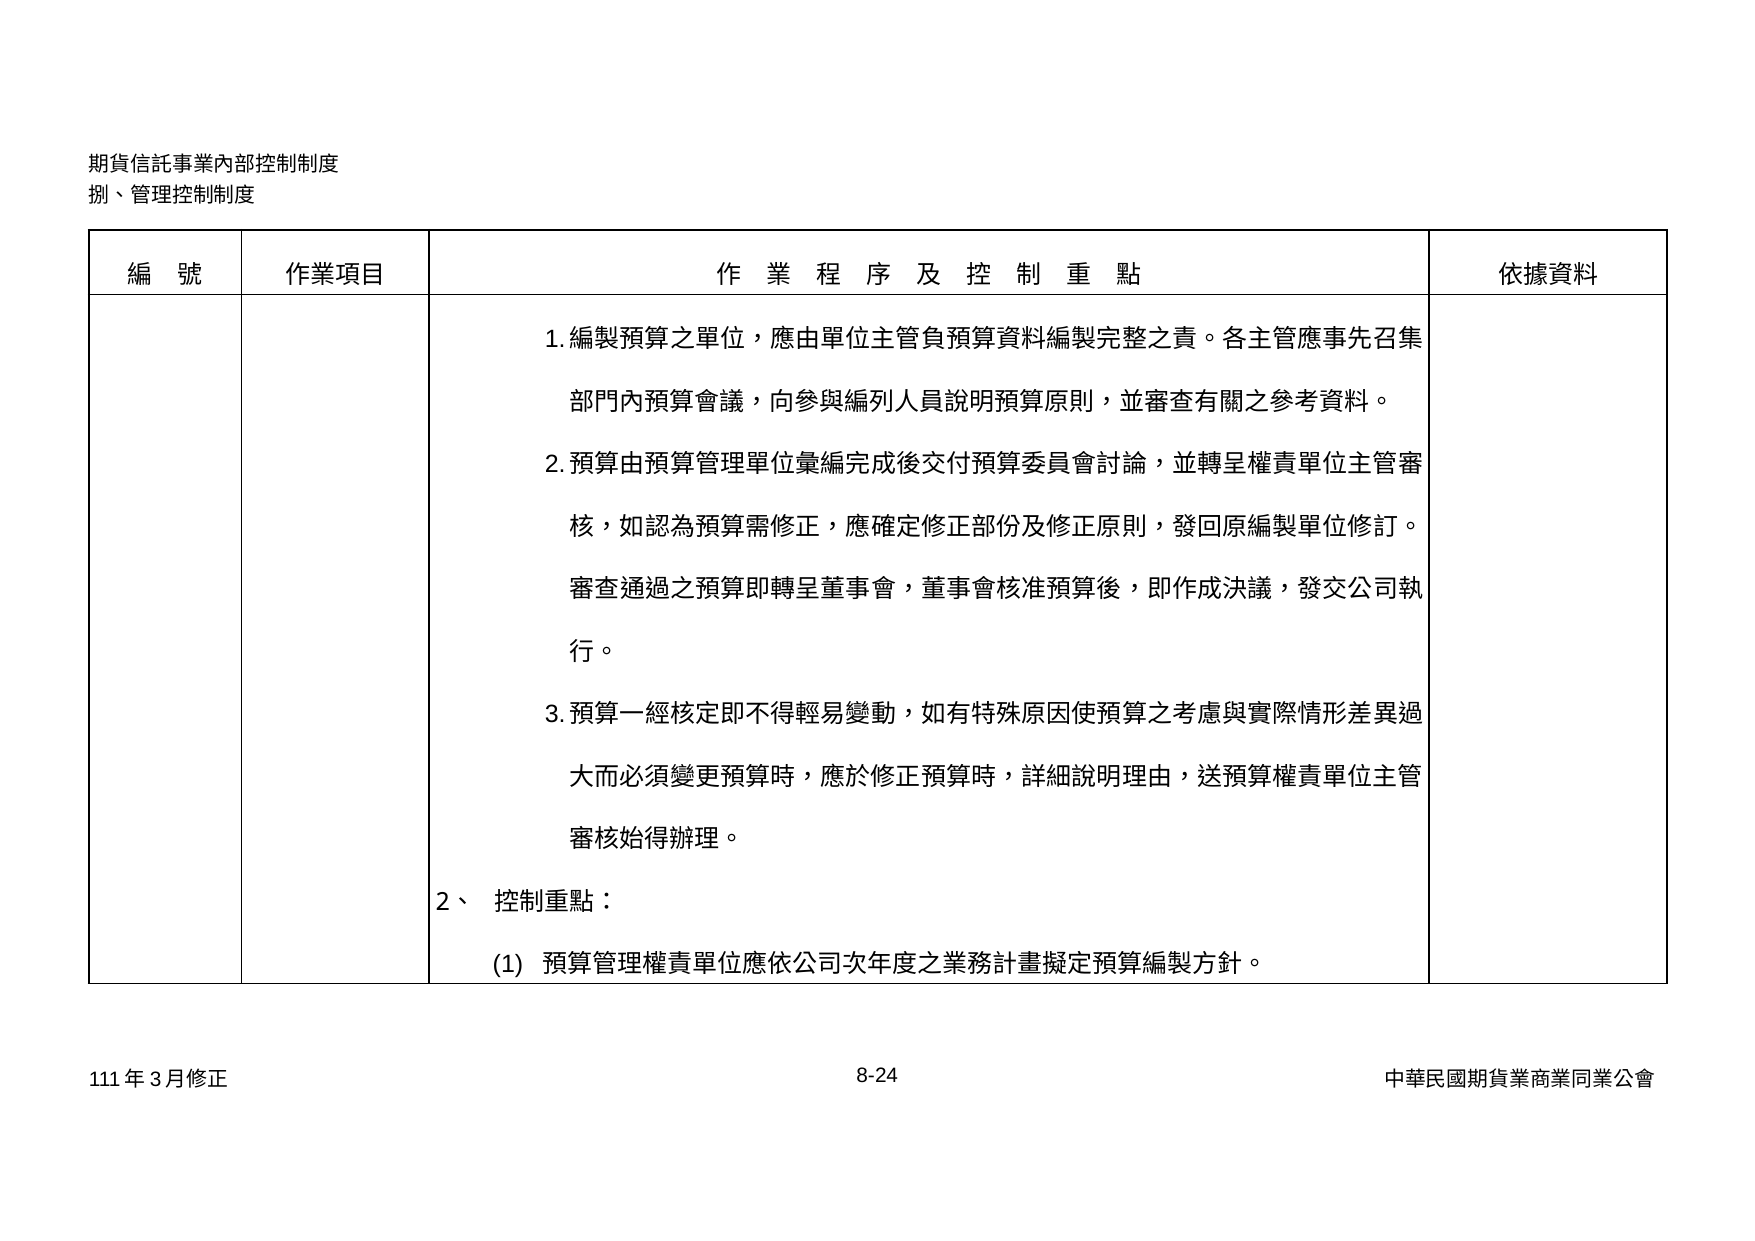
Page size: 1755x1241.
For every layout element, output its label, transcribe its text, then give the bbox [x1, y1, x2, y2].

table_cell [1430, 295, 1666, 983]
table_header 依據資料 [1430, 231, 1666, 293]
table_cell 作業程序： 計劃與預算管理組織 預算管理權責單位應依公司次年度之業務計畫擬定預算編製方針，以做為各部門編製預算之依據。 預算會議每年至少舉行一次，必要時得召開臨時會議，並由預算權責單位主管擔任主席，召集各計劃、預算管理單位主管參與會議。 預算會議主要職能係討論及審議下列事項： 本公司經營計劃與預算編製方針。 整體計劃及個別（部門別）計劃與總預算、各部門或單位預算及各部門或單位預算之分預算案。 計劃與預算之變更及修正案。 預算實績之差異分析及使用績效報告。 經營計劃、預算管理單位： 擬定經營計劃及預算實際支出之經手單位，為負責完成經營計劃案與預算編製、執行、追蹤、控制、檢核，及計劃案、預算與實際差異分析與使用績效報告等作業執行單位。 職掌: 1經營計劃案與部門預算案之擬定、修訂、更新與實施完成及追蹤報告。 2預算綜合調整。 3總預算案之編製。 4預算實績之作成。 5提報各自部門預算與實際之差異分析並作必要之檢核與管制對策。 預算之編製 各預算部門或單位應依公司規定之期限將年度營收、費用、增置財產等相關預算送交預算管理權責單位審核。 預算管理權責單位應就各部門所提之預算計劃評估其可行性，且考量公司整體財務結構、營運狀況，據以修訂及調整各部門之預算，並責成財務單位依此編訂綜合預算案，提交公司董事會核定。 預算差異分析 預算執行之成果需按期予以比較檢討，以落實預算制度，並可作為修正預算目標及下一年度預算編製之參考依據。為落實本公司年度預算，應定期舉行預算與實績研討會，檢討預算執行情形。 預算之審議、控制、修正及考核 編製預算之單位，應由單位主管負預算資料編製完整之責。各主管應事先召集部門內預算會議，向參與編列人員說明預算原則，並審查有關之參考資料。 預算由預算管理單位彙編完成後交付預算委員會討論，並轉呈權責單位主管審核，如認為預算需修正，應確定修正部份及修正原則，發回原編製單位修訂。審查通過之預算即轉呈董事會，董事會核准預算後，即作成決議，發交公司執行。 預算一經核定即不得輕易變動，如有特殊原因使預算之考慮與實際情形差異過大而必須變更預算時，應於修正預算時，詳細說明理由，送預算權責單位主管審核始得辦理。 控制重點： 預算管理權責單位應依公司次年度之業務計畫擬定預算編製方針。 各預算執行部門應依公司規定，按期就實際進度與原訂預算相互比較，如有重大差異，應分析其發生差異原因，作成差異分析報告。 預算管理權責單位應就各部門所提之預算計劃，評估其可行性，並就分析評估結論修訂及調整各部門之預算。 預算一經核定即不得輕易變動，如有特殊原因使預算之考慮與實際情形差異過大而必須變更預算時，應於修正預算時，詳細說明理由，送預算權責單位主管審核始得辦理。 預算管理權責單位編製完成之綜合預算案應提交董事會核定。 [430, 295, 1428, 983]
table_cell [90, 295, 241, 983]
table_header 編 號 [90, 231, 241, 293]
table_header 作 業 程 序 及 控 制 重 點 [430, 231, 1428, 293]
table_header 作業項目 [242, 231, 428, 293]
table_cell [242, 295, 428, 983]
